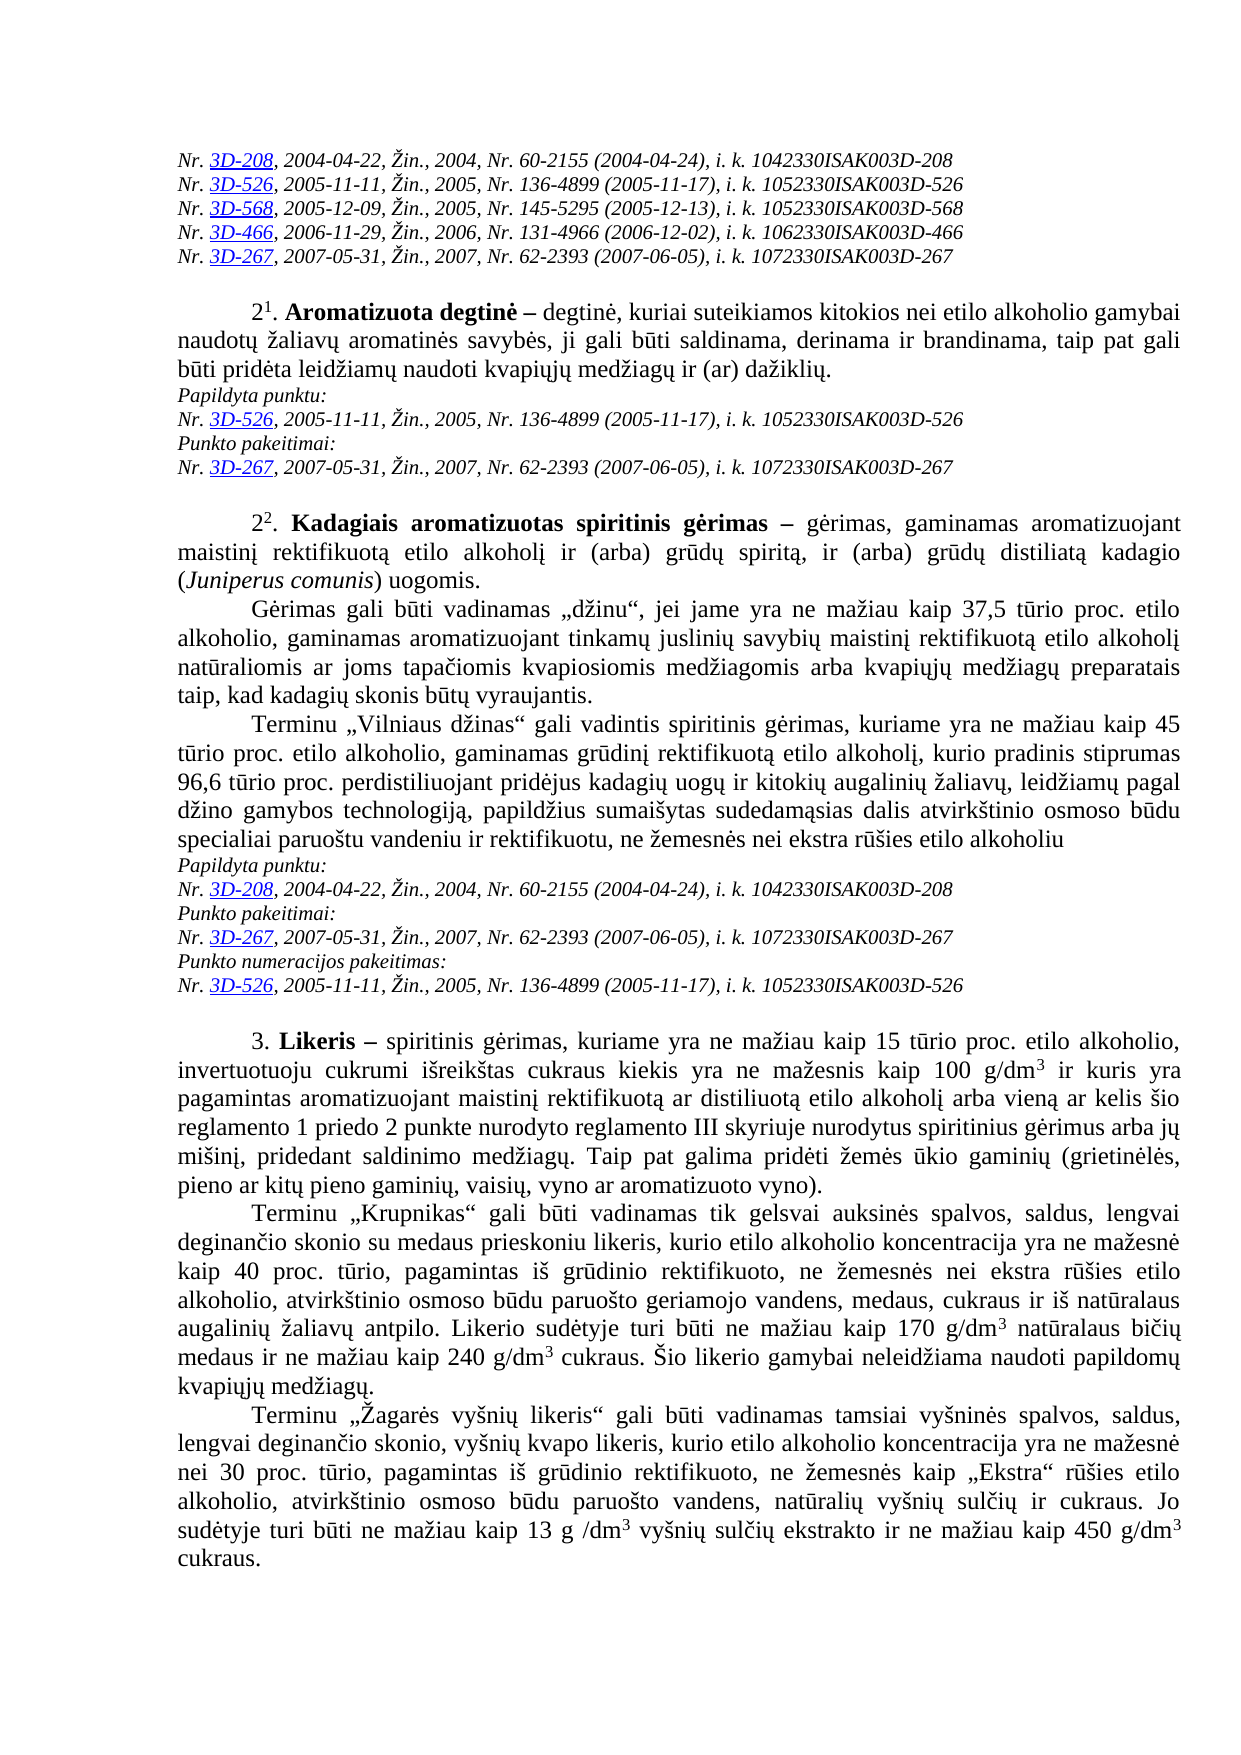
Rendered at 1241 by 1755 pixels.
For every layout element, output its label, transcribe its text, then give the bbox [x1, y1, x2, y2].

text Terminu „Žagarės vyšnių likeris“ gali būti vadinamas tamsiai vyšninės spalvos, saldus, lengvai deginančio skonio, vyšnių kvapo likeris, kurio etilo alkoholio koncentracija yra ne mažesnė nei 30 proc. tūrio, pagamintas iš grūdinio rektifikuoto, ne žemesnės kaip „Ekstra“ rūšies etilo alkoholio, atvirkštinio osmoso būdu paruošto vandens, natūralių vyšnių sulčių ir cukraus. Jo sudėtyje turi būti ne mažiau kaip 13 g /dm3 vyšnių sulčių ekstrakto ir ne mažiau kaip 450 g/dm3 cukraus. [177, 1400, 1181, 1572]
text Nr. 3D-526, 2005-11-11, Žin., 2005, Nr. 136-4899 (2005-11-17), i. k. 1052330ISAK003D-526 [177, 172, 1181, 196]
text 22. Kadagiais aromatizuotas spiritinis gėrimas – gėrimas, gaminamas aromatizuojant maistinį rektifikuotą etilo alkoholį ir (arba) grūdų spiritą, ir (arba) grūdų distiliatą kadagio (Juniperus comunis) uogomis. [177, 508, 1181, 594]
text Nr. 3D-526, 2005-11-11, Žin., 2005, Nr. 136-4899 (2005-11-17), i. k. 1052330ISAK003D-526 [177, 973, 1181, 997]
text Nr. 3D-208, 2004-04-22, Žin., 2004, Nr. 60-2155 (2004-04-24), i. k. 1042330ISAK003D-208 [177, 148, 1181, 172]
text 3. Likeris – spiritinis gėrimas, kuriame yra ne mažiau kaip 15 tūrio proc. etilo alkoholio, invertuotuoju cukrumi išreikštas cukraus kiekis yra ne mažesnis kaip 100 g/dm3 ir kuris yra pagamintas aromatizuojant maistinį rektifikuotą ar distiliuotą etilo alkoholį arba vieną ar kelis šio reglamento 1 priedo 2 punkte nurodyto reglamento III skyriuje nurodytus spiritinius gėrimus arba jų mišinį, pridedant saldinimo medžiagų. Taip pat galima pridėti žemės ūkio gaminių (grietinėlės, pieno ar kitų pieno gaminių, vaisių, vyno ar aromatizuoto vyno). [177, 1026, 1181, 1198]
text Nr. 3D-267, 2007-05-31, Žin., 2007, Nr. 62-2393 (2007-06-05), i. k. 1072330ISAK003D-267 [177, 925, 1181, 949]
text Nr. 3D-267, 2007-05-31, Žin., 2007, Nr. 62-2393 (2007-06-05), i. k. 1072330ISAK003D-267 [177, 455, 1181, 479]
text Gėrimas gali būti vadinamas „džinu“, jei jame yra ne mažiau kaip 37,5 tūrio proc. etilo alkoholio, gaminamas aromatizuojant tinkamų juslinių savybių maistinį rektifikuotą etilo alkoholį natūraliomis ar joms tapačiomis kvapiosiomis medžiagomis arba kvapiųjų medžiagų preparatais taip, kad kadagių skonis būtų vyraujantis. [177, 594, 1181, 709]
text Punkto pakeitimai: [177, 431, 1181, 455]
text Papildyta punktu: [177, 383, 1181, 407]
text 21. Aromatizuota degtinė – degtinė, kuriai suteikiamos kitokios nei etilo alkoholio gamybai naudotų žaliavų aromatinės savybės, ji gali būti saldinama, derinama ir brandinama, taip pat gali būti pridėta leidžiamų naudoti kvapiųjų medžiagų ir (ar) dažiklių. [177, 297, 1181, 383]
text Punkto numeracijos pakeitimas: [177, 949, 1181, 973]
text Punkto pakeitimai: [177, 901, 1181, 925]
text Terminu „Vilniaus džinas“ gali vadintis spiritinis gėrimas, kuriame yra ne mažiau kaip 45 tūrio proc. etilo alkoholio, gaminamas grūdinį rektifikuotą etilo alkoholį, kurio pradinis stiprumas 96,6 tūrio proc. perdistiliuojant pridėjus kadagių uogų ir kitokių augalinių žaliavų, leidžiamų pagal džino gamybos technologiją, papildžius sumaišytas sudedamąsias dalis atvirkštinio osmoso būdu specialiai paruoštu vandeniu ir rektifikuotu, ne žemesnės nei ekstra rūšies etilo alkoholiu [177, 709, 1181, 853]
text Nr. 3D-267, 2007-05-31, Žin., 2007, Nr. 62-2393 (2007-06-05), i. k. 1072330ISAK003D-267 [177, 244, 1181, 268]
text Terminu „Krupnikas“ gali būti vadinamas tik gelsvai auksinės spalvos, saldus, lengvai deginančio skonio su medaus prieskoniu likeris, kurio etilo alkoholio koncentracija yra ne mažesnė kaip 40 proc. tūrio, pagamintas iš grūdinio rektifikuoto, ne žemesnės nei ekstra rūšies etilo alkoholio, atvirkštinio osmoso būdu paruošto geriamojo vandens, medaus, cukraus ir iš natūralaus augalinių žaliavų antpilo. Likerio sudėtyje turi būti ne mažiau kaip 170 g/dm3 natūralaus bičių medaus ir ne mažiau kaip 240 g/dm3 cukraus. Šio likerio gamybai neleidžiama naudoti papildomų kvapiųjų medžiagų. [177, 1198, 1181, 1400]
text Nr. 3D-526, 2005-11-11, Žin., 2005, Nr. 136-4899 (2005-11-17), i. k. 1052330ISAK003D-526 [177, 407, 1181, 431]
text Nr. 3D-466, 2006-11-29, Žin., 2006, Nr. 131-4966 (2006-12-02), i. k. 1062330ISAK003D-466 [177, 220, 1181, 244]
text Nr. 3D-208, 2004-04-22, Žin., 2004, Nr. 60-2155 (2004-04-24), i. k. 1042330ISAK003D-208 [177, 877, 1181, 901]
text Papildyta punktu: [177, 853, 1181, 877]
text Nr. 3D-568, 2005-12-09, Žin., 2005, Nr. 145-5295 (2005-12-13), i. k. 1052330ISAK003D-568 [177, 196, 1181, 220]
